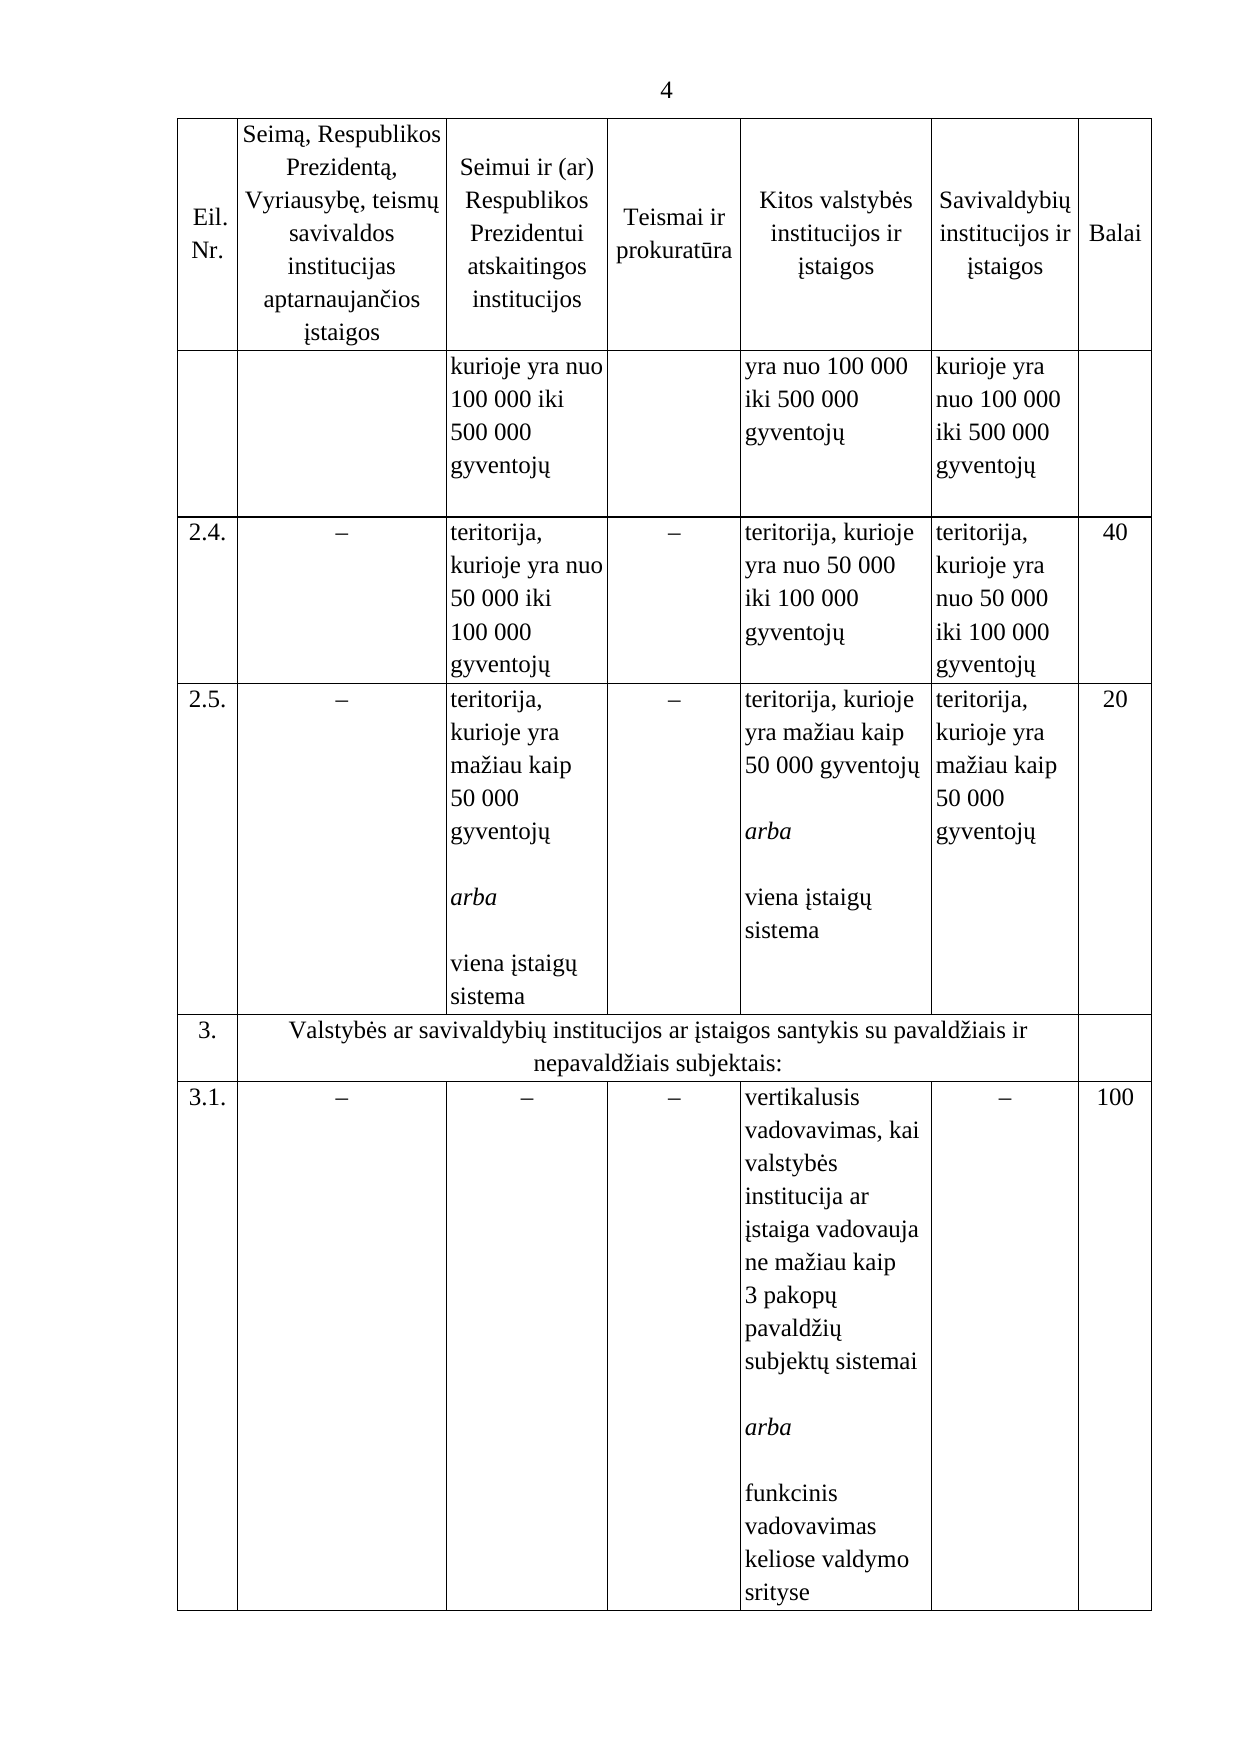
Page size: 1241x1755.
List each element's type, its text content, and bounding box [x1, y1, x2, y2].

table_cell yra nuo 100 000 iki 500 000 gyventojų [741, 351, 931, 516]
table_cell 40 [1079, 518, 1151, 683]
table_cell 3. [178, 1015, 237, 1081]
table_header Balai [1079, 119, 1151, 350]
table_header Kitos valstybės institucijos ir įstaigos [741, 119, 931, 350]
table_cell teritorija, kurioje yra nuo 50 000 iki 100 000 gyventojų [447, 518, 607, 683]
table_cell teritorija, kurioje yra mažiau kaip 50 000 gyventojų arba viena įstaigų sistema [741, 684, 931, 1014]
table_cell 20 [1079, 684, 1151, 1014]
table_cell – [447, 1082, 607, 1610]
table_cell – [608, 684, 740, 1014]
table_cell 2.4. [178, 518, 237, 683]
table_header Seimą, Respublikos Prezidentą, Vyriausybę, teismų savivaldos institucijas aptarnaujančios įstaigos [238, 119, 446, 350]
table_cell [1079, 1015, 1151, 1081]
table_cell [238, 351, 446, 516]
table_cell – [238, 1082, 446, 1610]
table_cell 3.1. [178, 1082, 237, 1610]
table_cell – [238, 518, 446, 683]
table_cell teritorija, kurioje yra mažiau kaip 50 000 gyventojų arba viena įstaigų sistema [447, 684, 607, 1014]
table_cell teritorija, kurioje yra nuo 50 000 iki 100 000 gyventojų [932, 518, 1078, 683]
table_cell [608, 351, 740, 516]
table_cell 100 [1079, 1082, 1151, 1610]
table_header Savivaldybių institucijos ir įstaigos [932, 119, 1078, 350]
table_header Teismai ir prokuratūra [608, 119, 740, 350]
table_cell kurioje yra nuo 100 000 iki 500 000 gyventojų [447, 351, 607, 516]
table_cell – [608, 1082, 740, 1610]
table_cell – [238, 684, 446, 1014]
table_cell teritorija, kurioje yra mažiau kaip 50 000 gyventojų [932, 684, 1078, 1014]
table_cell Valstybės ar savivaldybių institucijos ar įstaigos santykis su pavaldžiais ir nepavaldžiais subjektais: [238, 1015, 1078, 1081]
table_header Eil. Nr. [178, 119, 237, 350]
table_cell 2.5. [178, 684, 237, 1014]
table_cell [178, 351, 237, 516]
table_cell kurioje yra nuo 100 000 iki 500 000 gyventojų [932, 351, 1078, 516]
table_cell – [608, 518, 740, 683]
table_cell – [932, 1082, 1078, 1610]
table_cell vertikalusis vadovavimas, kai valstybės institucija ar įstaiga vadovauja ne mažiau kaip 3 pakopų pavaldžių subjektų sistemai arba funkcinis vadovavimas keliose valdymo srityse [741, 1082, 931, 1610]
table_header Seimui ir (ar) Respublikos Prezidentui atskaitingos institucijos [447, 119, 607, 350]
table_cell teritorija, kurioje yra nuo 50 000 iki 100 000 gyventojų [741, 518, 931, 683]
table_cell [1079, 351, 1151, 516]
